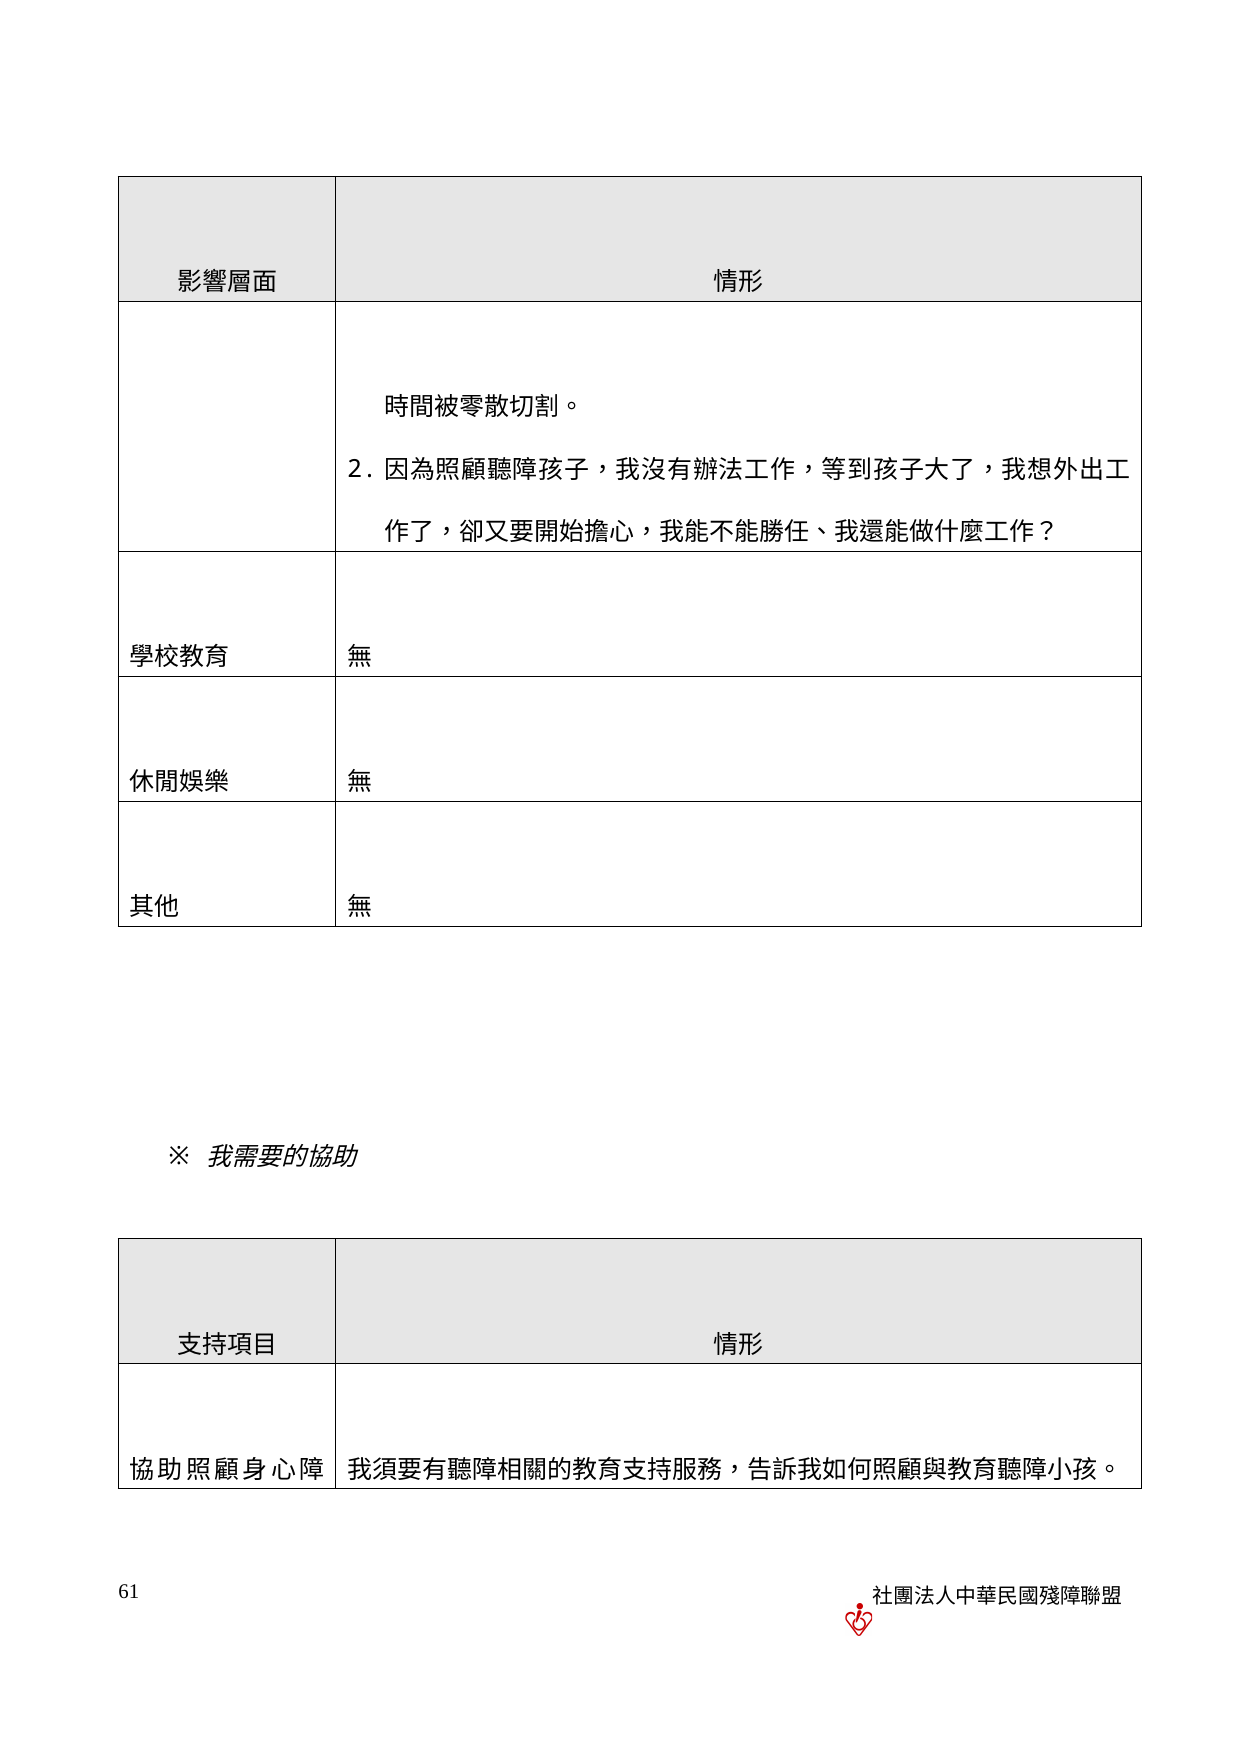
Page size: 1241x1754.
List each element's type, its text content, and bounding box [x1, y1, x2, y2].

table_cell 無 [336, 802, 1141, 926]
table_header 影響層面 [119, 177, 335, 301]
table_header 支持項目 [119, 1239, 335, 1363]
table_cell 休閒娛樂 [119, 677, 335, 801]
table_cell [119, 302, 335, 551]
table_cell 我須要有聽障相關的教育支持服務，告訴我如何照顧與教育聽障小孩。 [336, 1364, 1141, 1488]
table_cell 其他 [119, 802, 335, 926]
table_header 情形 [336, 1239, 1141, 1363]
list 我需要的協助 [168, 1113, 1122, 1176]
table_header 情形 [336, 177, 1141, 301]
table_cell 學校教育 [119, 552, 335, 676]
table_cell 協助照顧身心障 [119, 1364, 335, 1488]
table_cell 為了照顧聽障孩子，以及陪伴孩子進行口語或聽能訓練，我沒有辦法找全職工作，甚至要辭職當全職主婦，配合小孩的上下課時間，時間被零散切割。 因為照顧聽障孩子，我沒有辦法工作，等到孩子大了，我想外出工作了，卻又要開始擔心，我能不能勝任、我還能做什麼工作？ [336, 302, 1141, 551]
table_cell 無 [336, 552, 1141, 676]
table_cell 無 [336, 677, 1141, 801]
